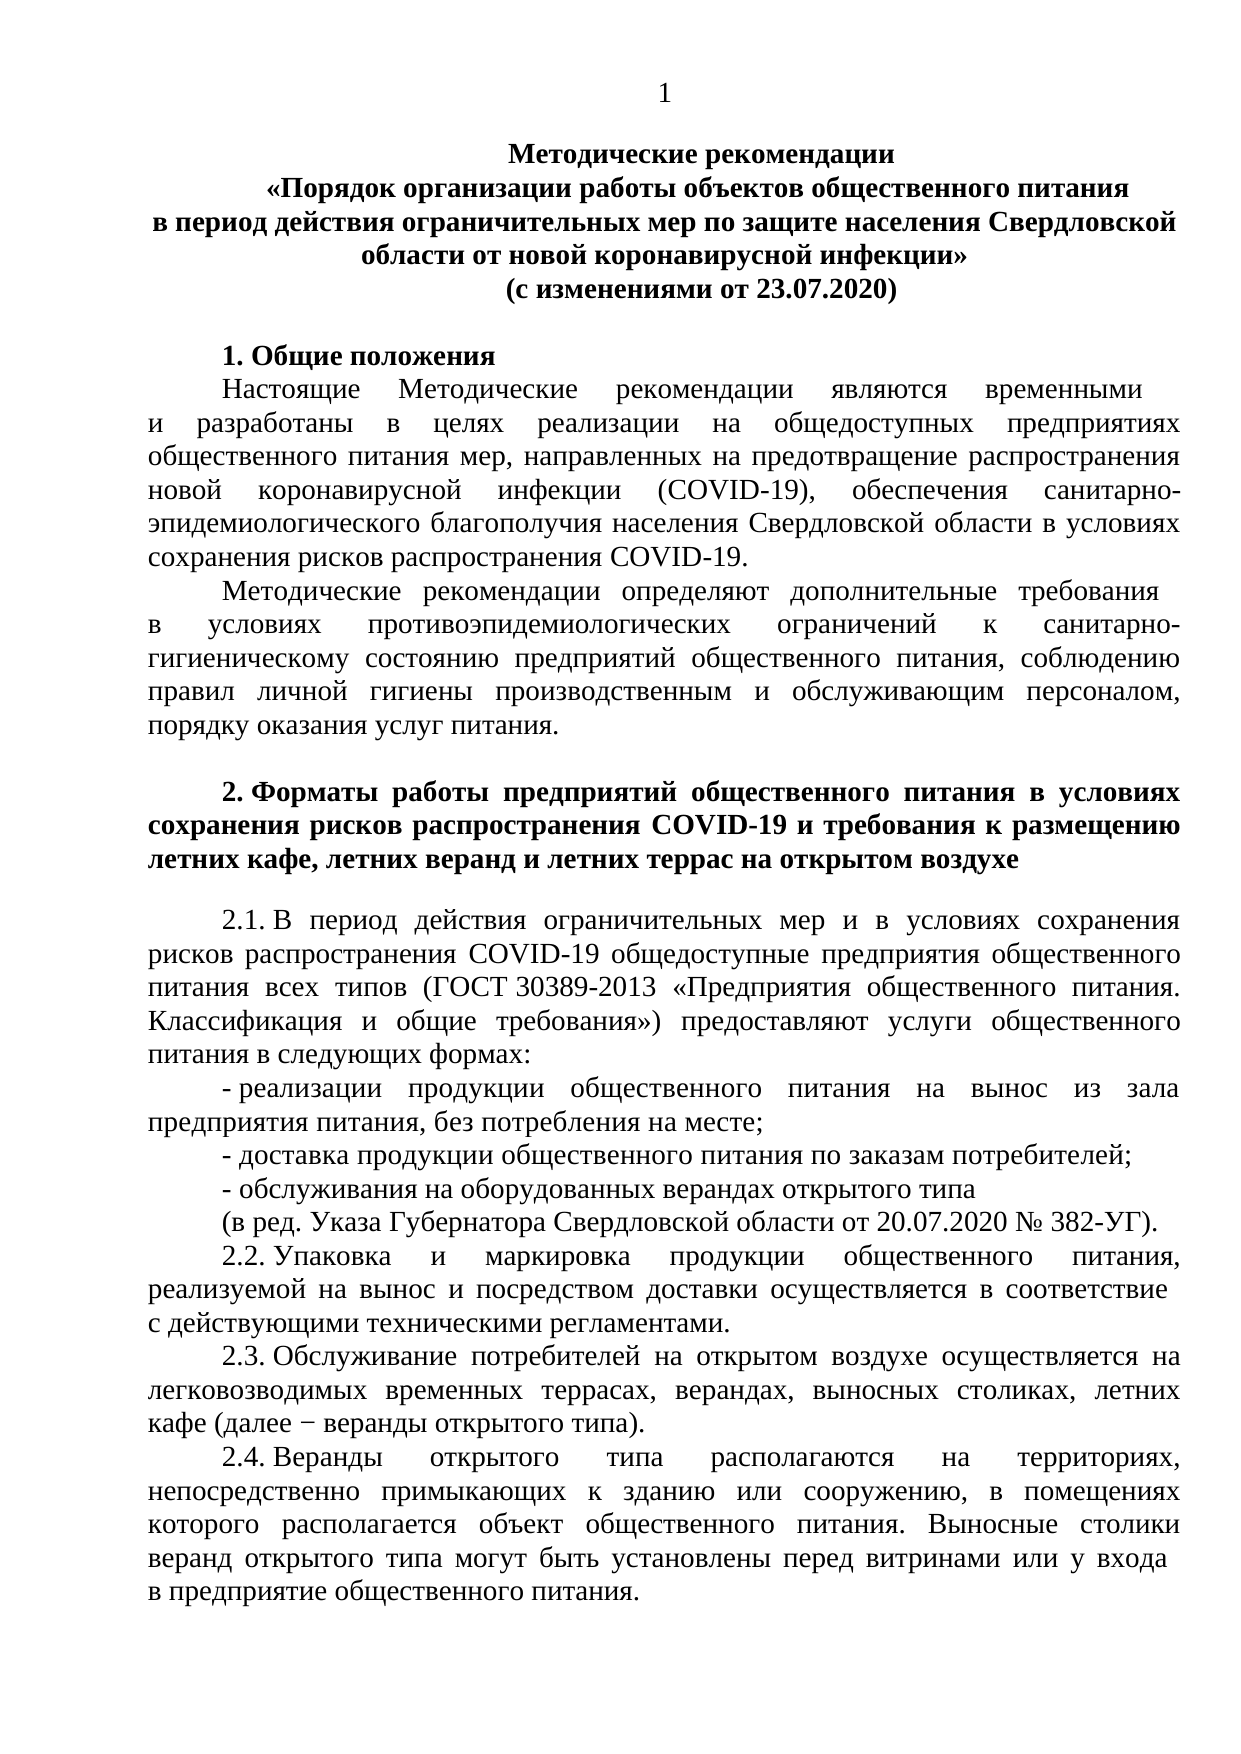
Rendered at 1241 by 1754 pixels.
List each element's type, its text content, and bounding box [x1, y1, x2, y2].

text 2.2. Упаковка и маркировка продукции общественного питания, реализуемой на вынос и посредством доставки осуществляется в соответствие с действующими техническими регламентами. [148, 1238, 1181, 1338]
text 2.1. В период действия ограничительных мер и в условиях сохранения рисков распространения COVID-19 общедоступные предприятия общественного питания всех типов (ГОСТ 30389-2013 «Предприятия общественного питания. Классификация и общие требования») предоставляют услуги общественного питания в следующих формах: [148, 902, 1181, 1070]
text - реализации продукции общественного питания на вынос из зала предприятия питания, без потребления на месте; [148, 1070, 1181, 1137]
text «Порядок организации работы объектов общественного питания в период действия ограничительных мер по защите населения Свердловской области от новой коронавирусной инфекции» [148, 170, 1181, 271]
text - обслуживания на оборудованных верандах открытого типа [148, 1171, 1181, 1204]
text Методические рекомендации определяют дополнительные требования в условиях противоэпидемиологических ограничений к санитарно-гигиеническому состоянию предприятий общественного питания, соблюдению правил личной гигиены производственным и обслуживающим персоналом, порядку оказания услуг питания. [148, 573, 1181, 740]
text 2.3. Обслуживание потребителей на открытом воздухе осуществляется на легковозводимых временных террасах, верандах, выносных столиках, летних кафе (далее − веранды открытого типа). [148, 1338, 1181, 1439]
text Настоящие Методические рекомендации являются временными и разработаны в целях реализации на общедоступных предприятиях общественного питания мер, направленных на предотвращение распространения новой коронавирусной инфекции (COVID-19), обеспечения санитарно-эпидемиологического благополучия населения Свердловской области в условиях сохранения рисков распространения COVID-19. [148, 371, 1181, 573]
text (с изменениями от 23.07.2020) [148, 271, 1181, 304]
text 2. Форматы работы предприятий общественного питания в условиях сохранения рисков распространения COVID-19 и требования к размещению летних кафе, летних веранд и летних террас на открытом воздухе [148, 774, 1181, 874]
text (в ред. Указа Губернатора Свердловской области от 20.07.2020 № 382-УГ). [148, 1204, 1181, 1238]
text 1. Общие положения [148, 338, 1181, 371]
text Методические рекомендации [148, 137, 1181, 170]
text - доставка продукции общественного питания по заказам потребителей; [148, 1137, 1181, 1171]
text 2.4. Веранды открытого типа располагаются на территориях, непосредственно примыкающих к зданию или сооружению, в помещениях которого располагается объект общественного питания. Выносные столики веранд открытого типа могут быть установлены перед витринами или у входа в предприятие общественного питания. [148, 1439, 1181, 1607]
